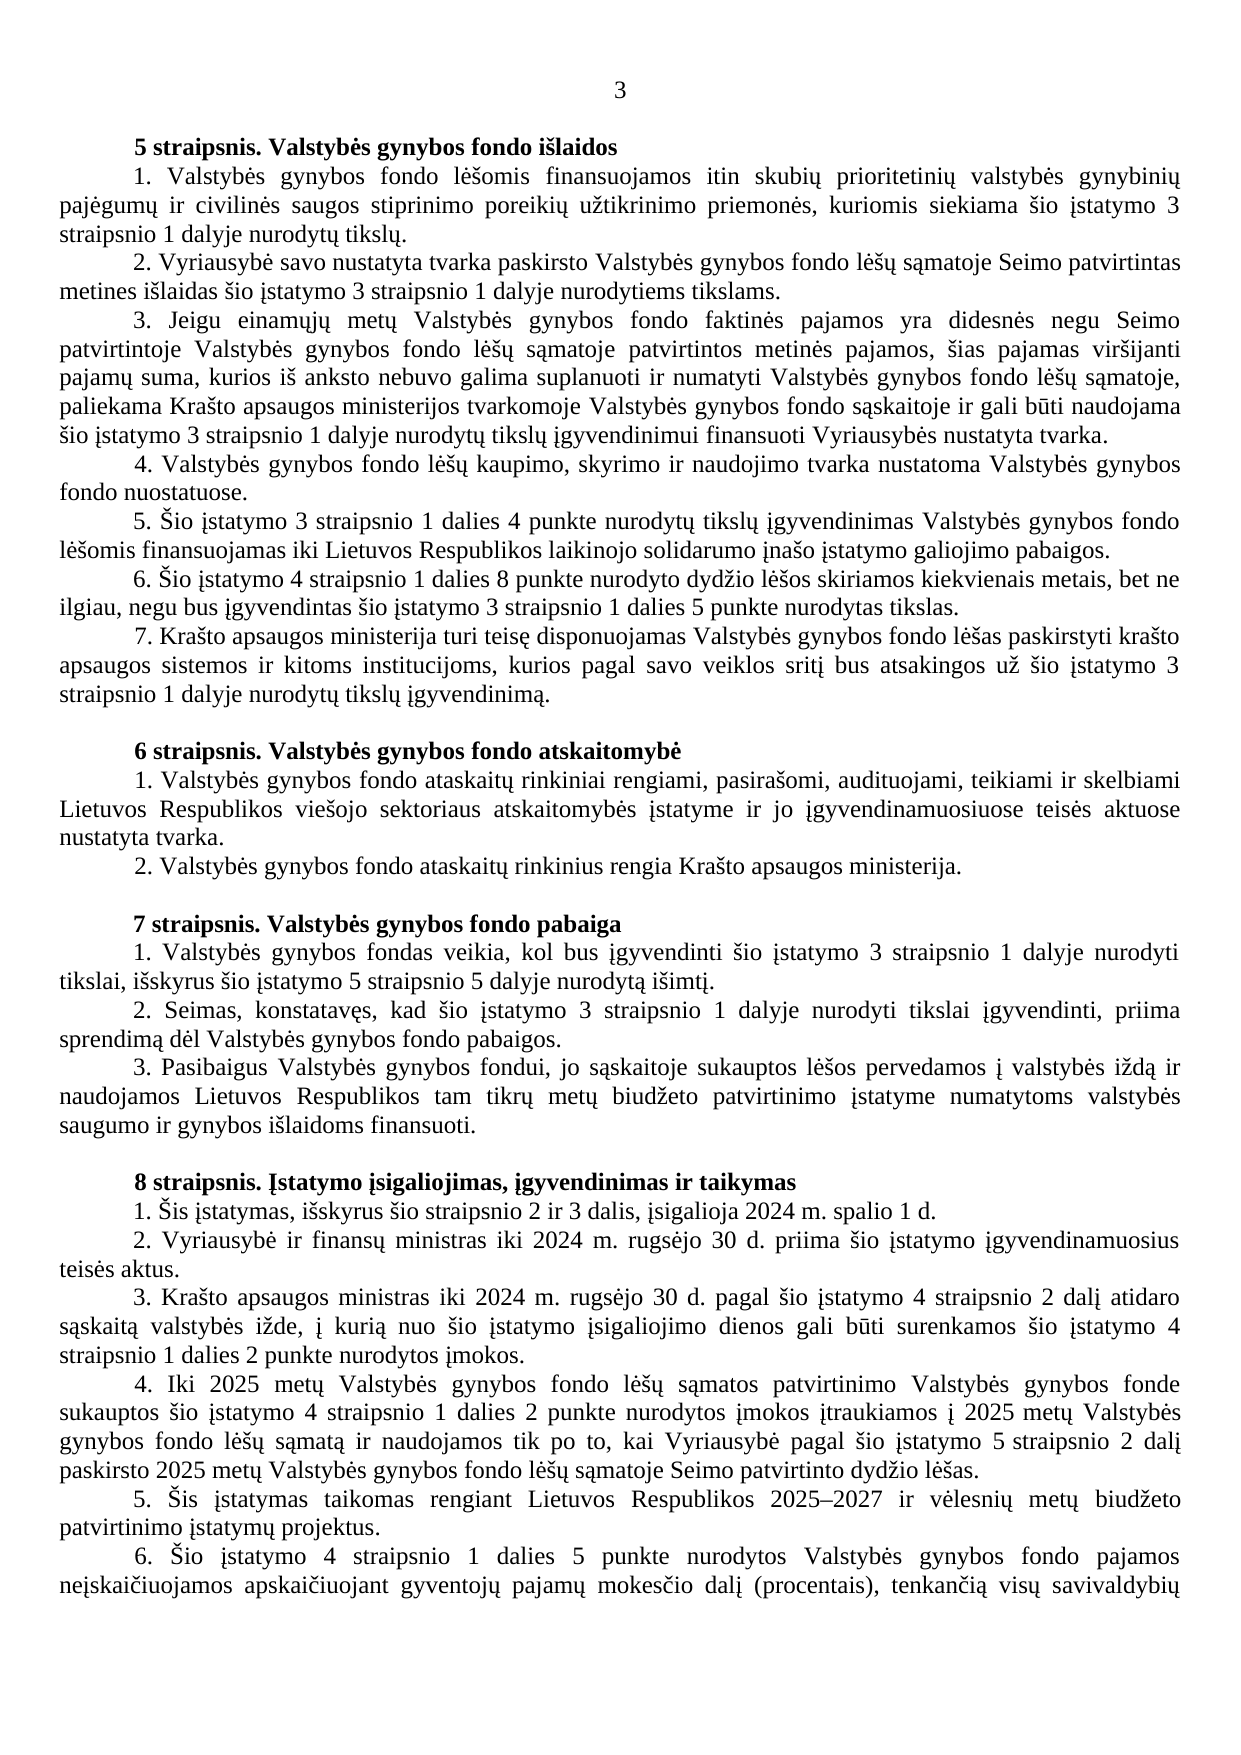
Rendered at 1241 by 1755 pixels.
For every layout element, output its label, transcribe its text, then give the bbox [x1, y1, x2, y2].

text 3. Jeigu einamųjų metų Valstybės gynybos fondo faktinės pajamos yra didesnės negu Seimo patvirtintoje Valstybės gynybos fondo lėšų sąmatoje patvirtintos metinės pajamos, šias pajamas viršijanti pajamų suma, kurios iš anksto nebuvo galima suplanuoti ir numatyti Valstybės gynybos fondo lėšų sąmatoje, paliekama Krašto apsaugos ministerijos tvarkomoje Valstybės gynybos fondo sąskaitoje ir gali būti naudojama šio įstatymo 3 straipsnio 1 dalyje nurodytų tikslų įgyvendinimui finansuoti Vyriausybės nustatyta tvarka. [59, 305, 1181, 449]
text 8 straipsnis. Įstatymo įsigaliojimas, įgyvendinimas ir taikymas [134, 1167, 1181, 1196]
text 6. Šio įstatymo 4 straipsnio 1 dalies 8 punkte nurodyto dydžio lėšos skiriamos kiekvienais metais, bet ne ilgiau, negu bus įgyvendintas šio įstatymo 3 straipsnio 1 dalies 5 punkte nurodytas tikslas. [59, 564, 1181, 621]
text 2. Valstybės gynybos fondo ataskaitų rinkinius rengia Krašto apsaugos ministerija. [59, 851, 1181, 880]
text 6 straipsnis. Valstybės gynybos fondo atskaitomybė [59, 736, 1181, 765]
text 4. Iki 2025 metų Valstybės gynybos fondo lėšų sąmatos patvirtinimo Valstybės gynybos fonde sukauptos šio įstatymo 4 straipsnio 1 dalies 2 punkte nurodytos įmokos įtraukiamos į 2025 metų Valstybės gynybos fondo lėšų sąmatą ir naudojamos tik po to, kai Vyriausybė pagal šio įstatymo 5 straipsnio 2 dalį paskirsto 2025 metų Valstybės gynybos fondo lėšų sąmatoje Seimo patvirtinto dydžio lėšas. [59, 1369, 1181, 1484]
text 5. Šio įstatymo 3 straipsnio 1 dalies 4 punkte nurodytų tikslų įgyvendinimas Valstybės gynybos fondo lėšomis finansuojamas iki Lietuvos Respublikos laikinojo solidarumo įnašo įstatymo galiojimo pabaigos. [59, 506, 1181, 564]
text 2. Vyriausybė savo nustatyta tvarka paskirsto Valstybės gynybos fondo lėšų sąmatoje Seimo patvirtintas metines išlaidas šio įstatymo 3 straipsnio 1 dalyje nurodytiems tikslams. [59, 247, 1181, 305]
text 5. Šis įstatymas taikomas rengiant Lietuvos Respublikos 2025–2027 ir vėlesnių metų biudžeto patvirtinimo įstatymų projektus. [59, 1484, 1181, 1541]
text 3. Pasibaigus Valstybės gynybos fondui, jo sąskaitoje sukauptos lėšos pervedamos į valstybės iždą ir naudojamos Lietuvos Respublikos tam tikrų metų biudžeto patvirtinimo įstatyme numatytoms valstybės saugumo ir gynybos išlaidoms finansuoti. [59, 1052, 1181, 1139]
text 7. Krašto apsaugos ministerija turi teisę disponuojamas Valstybės gynybos fondo lėšas paskirstyti krašto apsaugos sistemos ir kitoms institucijoms, kurios pagal savo veiklos sritį bus atsakingos už šio įstatymo 3 straipsnio 1 dalyje nurodytų tikslų įgyvendinimą. [59, 621, 1181, 707]
text 1. Valstybės gynybos fondo ataskaitų rinkiniai rengiami, pasirašomi, audituojami, teikiami ir skelbiami Lietuvos Respublikos viešojo sektoriaus atskaitomybės įstatyme ir jo įgyvendinamuosiuose teisės aktuose nustatyta tvarka. [59, 765, 1181, 851]
text 3. Krašto apsaugos ministras iki 2024 m. rugsėjo 30 d. pagal šio įstatymo 4 straipsnio 2 dalį atidaro sąskaitą valstybės ižde, į kurią nuo šio įstatymo įsigaliojimo dienos gali būti surenkamos šio įstatymo 4 straipsnio 1 dalies 2 punkte nurodytos įmokos. [59, 1282, 1181, 1369]
text 6. Šio įstatymo 4 straipsnio 1 dalies 5 punkte nurodytos Valstybės gynybos fondo pajamos neįskaičiuojamos apskaičiuojant gyventojų pajamų mokesčio dalį (procentais), tenkančią visų savivaldybių [59, 1541, 1181, 1599]
text 1. Šis įstatymas, išskyrus šio straipsnio 2 ir 3 dalis, įsigalioja 2024 m. spalio 1 d. [59, 1196, 1181, 1225]
text 5 straipsnis. Valstybės gynybos fondo išlaidos [59, 132, 1181, 161]
text 4. Valstybės gynybos fondo lėšų kaupimo, skyrimo ir naudojimo tvarka nustatoma Valstybės gynybos fondo nuostatuose. [59, 449, 1181, 506]
text 1. Valstybės gynybos fondo lėšomis finansuojamos itin skubių prioritetinių valstybės gynybinių pajėgumų ir civilinės saugos stiprinimo poreikių užtikrinimo priemonės, kuriomis siekiama šio įstatymo 3 straipsnio 1 dalyje nurodytų tikslų. [59, 161, 1181, 247]
text 1. Valstybės gynybos fondas veikia, kol bus įgyvendinti šio įstatymo 3 straipsnio 1 dalyje nurodyti tikslai, išskyrus šio įstatymo 5 straipsnio 5 dalyje nurodytą išimtį. [59, 937, 1181, 995]
text 7 straipsnis. Valstybės gynybos fondo pabaiga [59, 909, 1181, 937]
text 2. Seimas, konstatavęs, kad šio įstatymo 3 straipsnio 1 dalyje nurodyti tikslai įgyvendinti, priima sprendimą dėl Valstybės gynybos fondo pabaigos. [59, 995, 1181, 1052]
text 2. Vyriausybė ir finansų ministras iki 2024 m. rugsėjo 30 d. priima šio įstatymo įgyvendinamuosius teisės aktus. [59, 1225, 1181, 1282]
